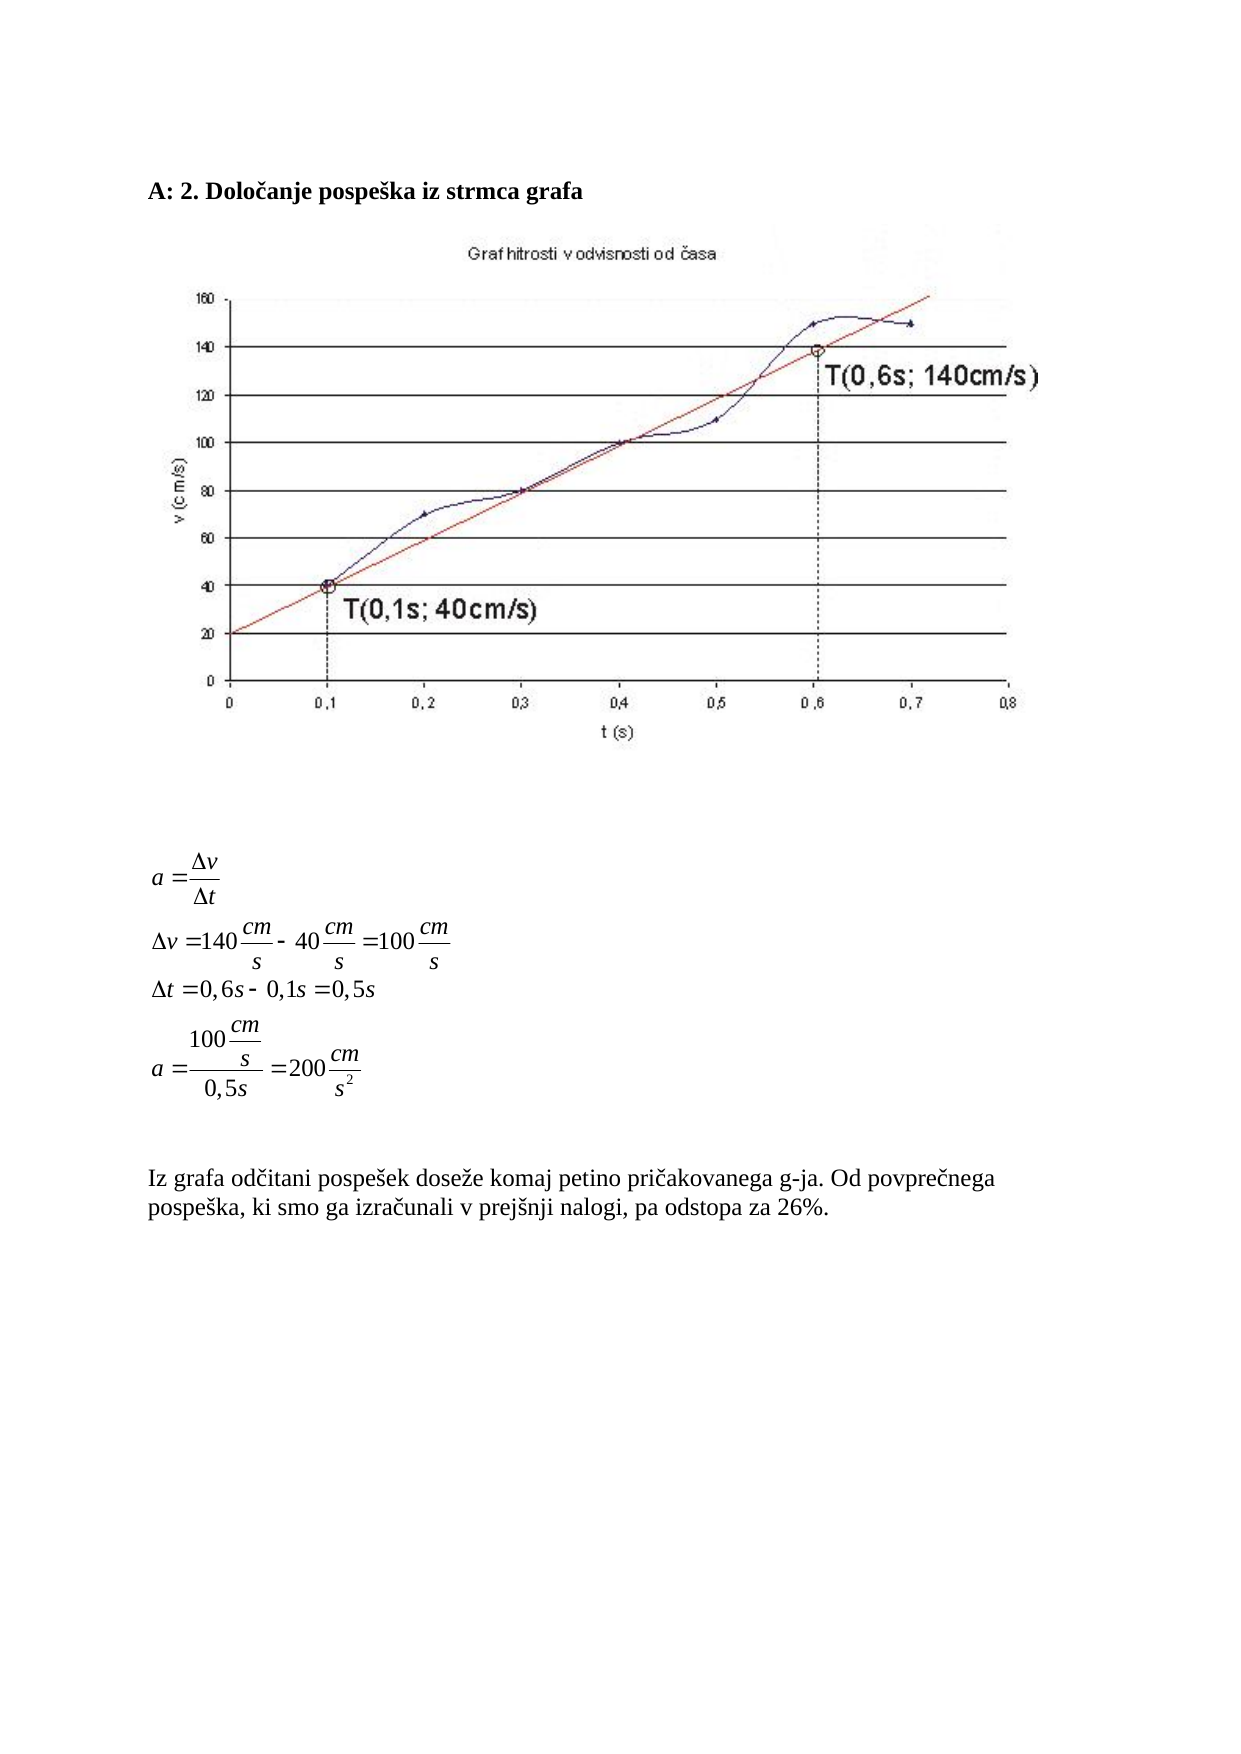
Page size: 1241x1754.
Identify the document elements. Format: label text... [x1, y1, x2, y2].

picture [150, 224, 1038, 760]
subtitle A: 2. Določanje pospeška iz strmca grafa [148, 176, 1093, 205]
text Iz grafa odčitani pospešek doseže komaj petino pričakovanega g-ja. Od povprečnega pospeška, ki smo ga izračunali v prejšnji nalogi, pa odstopa za 26%. [148, 1163, 1093, 1221]
